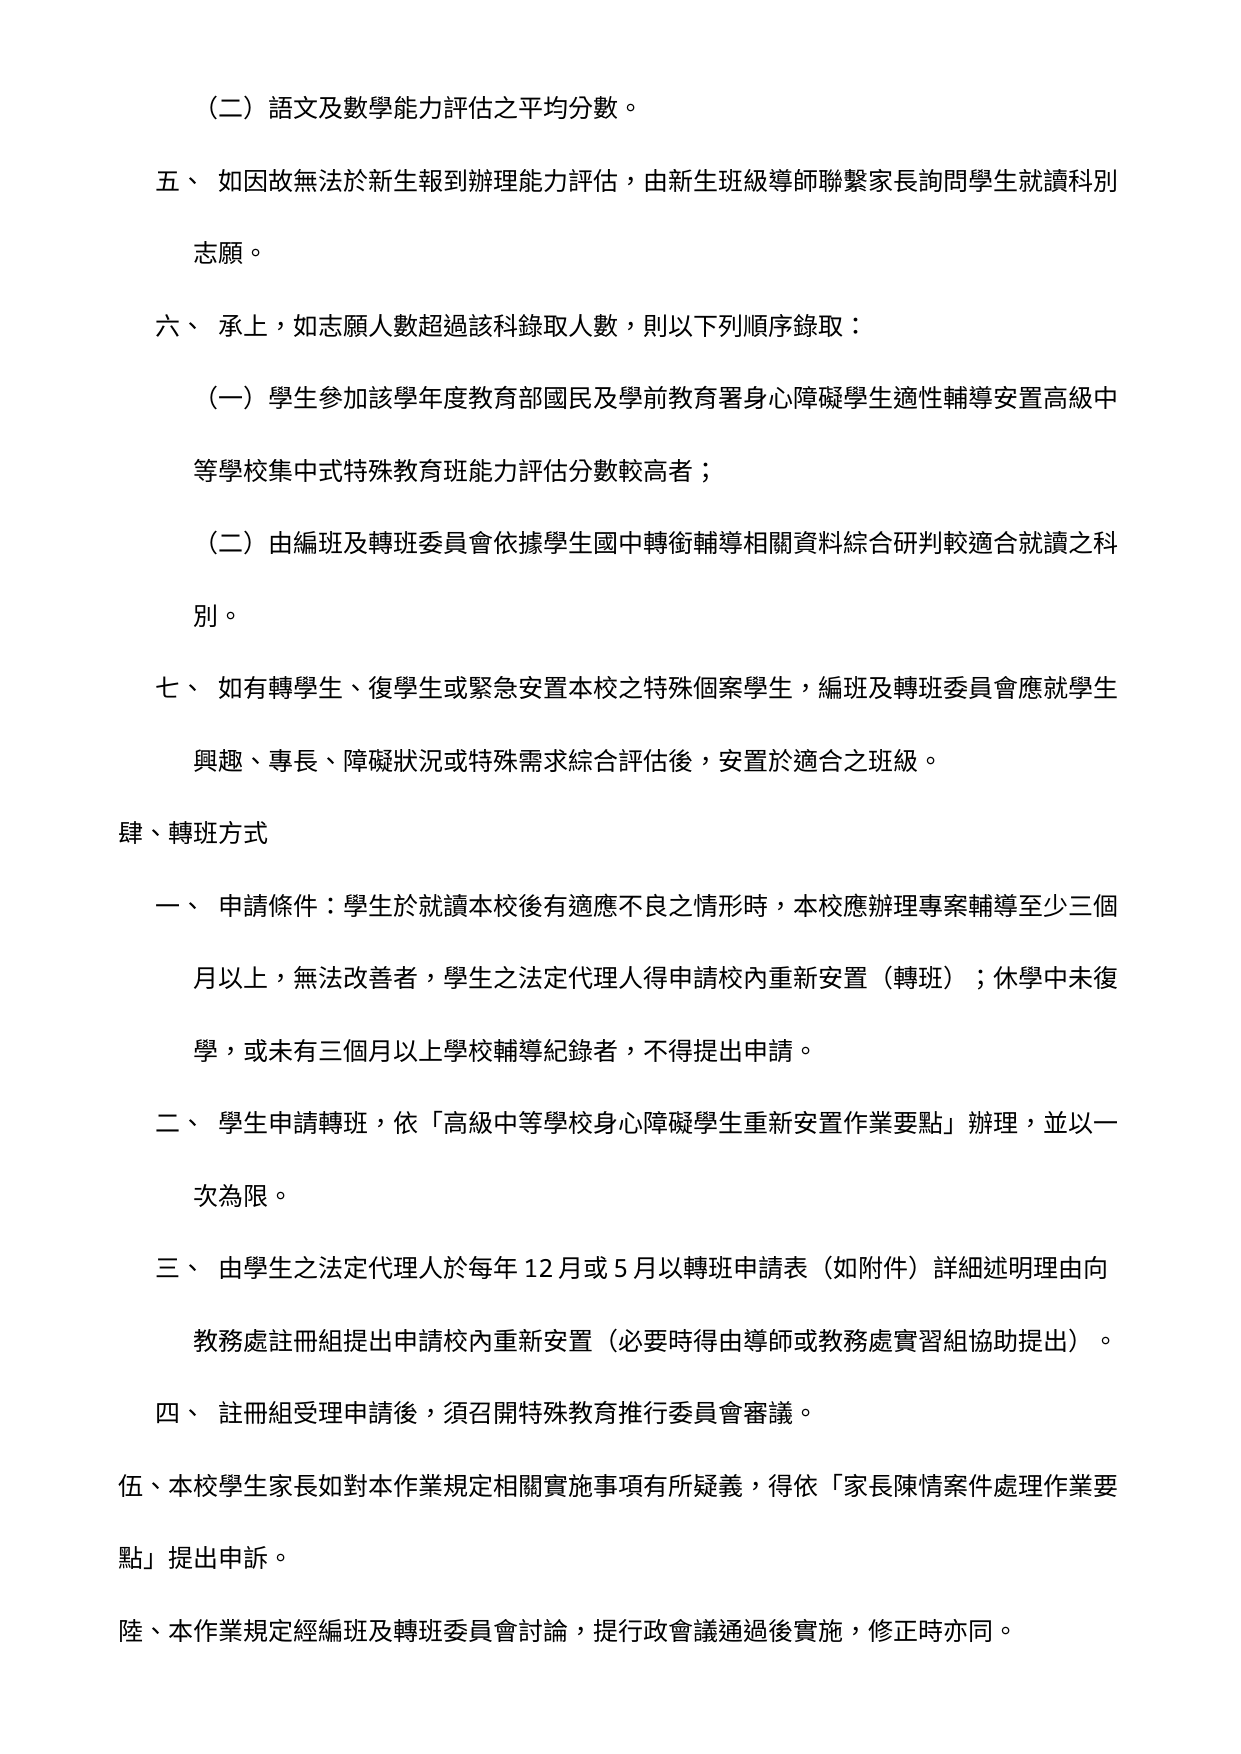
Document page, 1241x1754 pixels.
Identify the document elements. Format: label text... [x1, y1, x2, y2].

list （二）語文及數學能力評估之平均分數。 [156, 88, 1122, 125]
list 如因故無法於新生報到辦理能力評估，由新生班級導師聯繫家長詢問學生就讀科別志願。 [156, 161, 1122, 270]
list 如有轉學生、復學生或緊急安置本校之特殊個案學生，編班及轉班委員會應就學生興趣、專長、障礙狀況或特殊需求綜合評估後，安置於適合之班級。 [156, 668, 1122, 777]
list 註冊組受理申請後，須召開特殊教育推行委員會審議。 [156, 1393, 1122, 1430]
text 伍、本校學生家長如對本作業規定相關實施事項有所疑義，得依「家長陳情案件處理作業要點」提出申訴。 [118, 1466, 1122, 1575]
list 學生申請轉班，依「高級中等學校身心障礙學生重新安置作業要點」辦理，並以一次為限。 [156, 1103, 1122, 1212]
list 申請條件：學生於就讀本校後有適應不良之情形時，本校應辦理專案輔導至少三個月以上，無法改善者，學生之法定代理人得申請校內重新安置（轉班）；休學中未復學，或未有三個月以上學校輔導紀錄者，不得提出申請。 [156, 886, 1122, 1067]
list （二）由編班及轉班委員會依據學生國中轉銜輔導相關資料綜合研判較適合就讀之科別。 [156, 523, 1122, 632]
list （一）學生參加該學年度教育部國民及學前教育署身心障礙學生適性輔導安置高級中等學校集中式特殊教育班能力評估分數較高者； [156, 378, 1122, 487]
text 肆、轉班方式 [118, 813, 1122, 850]
list 承上，如志願人數超過該科錄取人數，則以下列順序錄取： [156, 306, 1122, 342]
list 由學生之法定代理人於每年12月或5月以轉班申請表（如附件）詳細述明理由向教務處註冊組提出申請校內重新安置（必要時得由導師或教務處實習組協助提出）。 [156, 1248, 1122, 1357]
text 陸、本作業規定經編班及轉班委員會討論，提行政會議通過後實施，修正時亦同。 [118, 1611, 1122, 1647]
